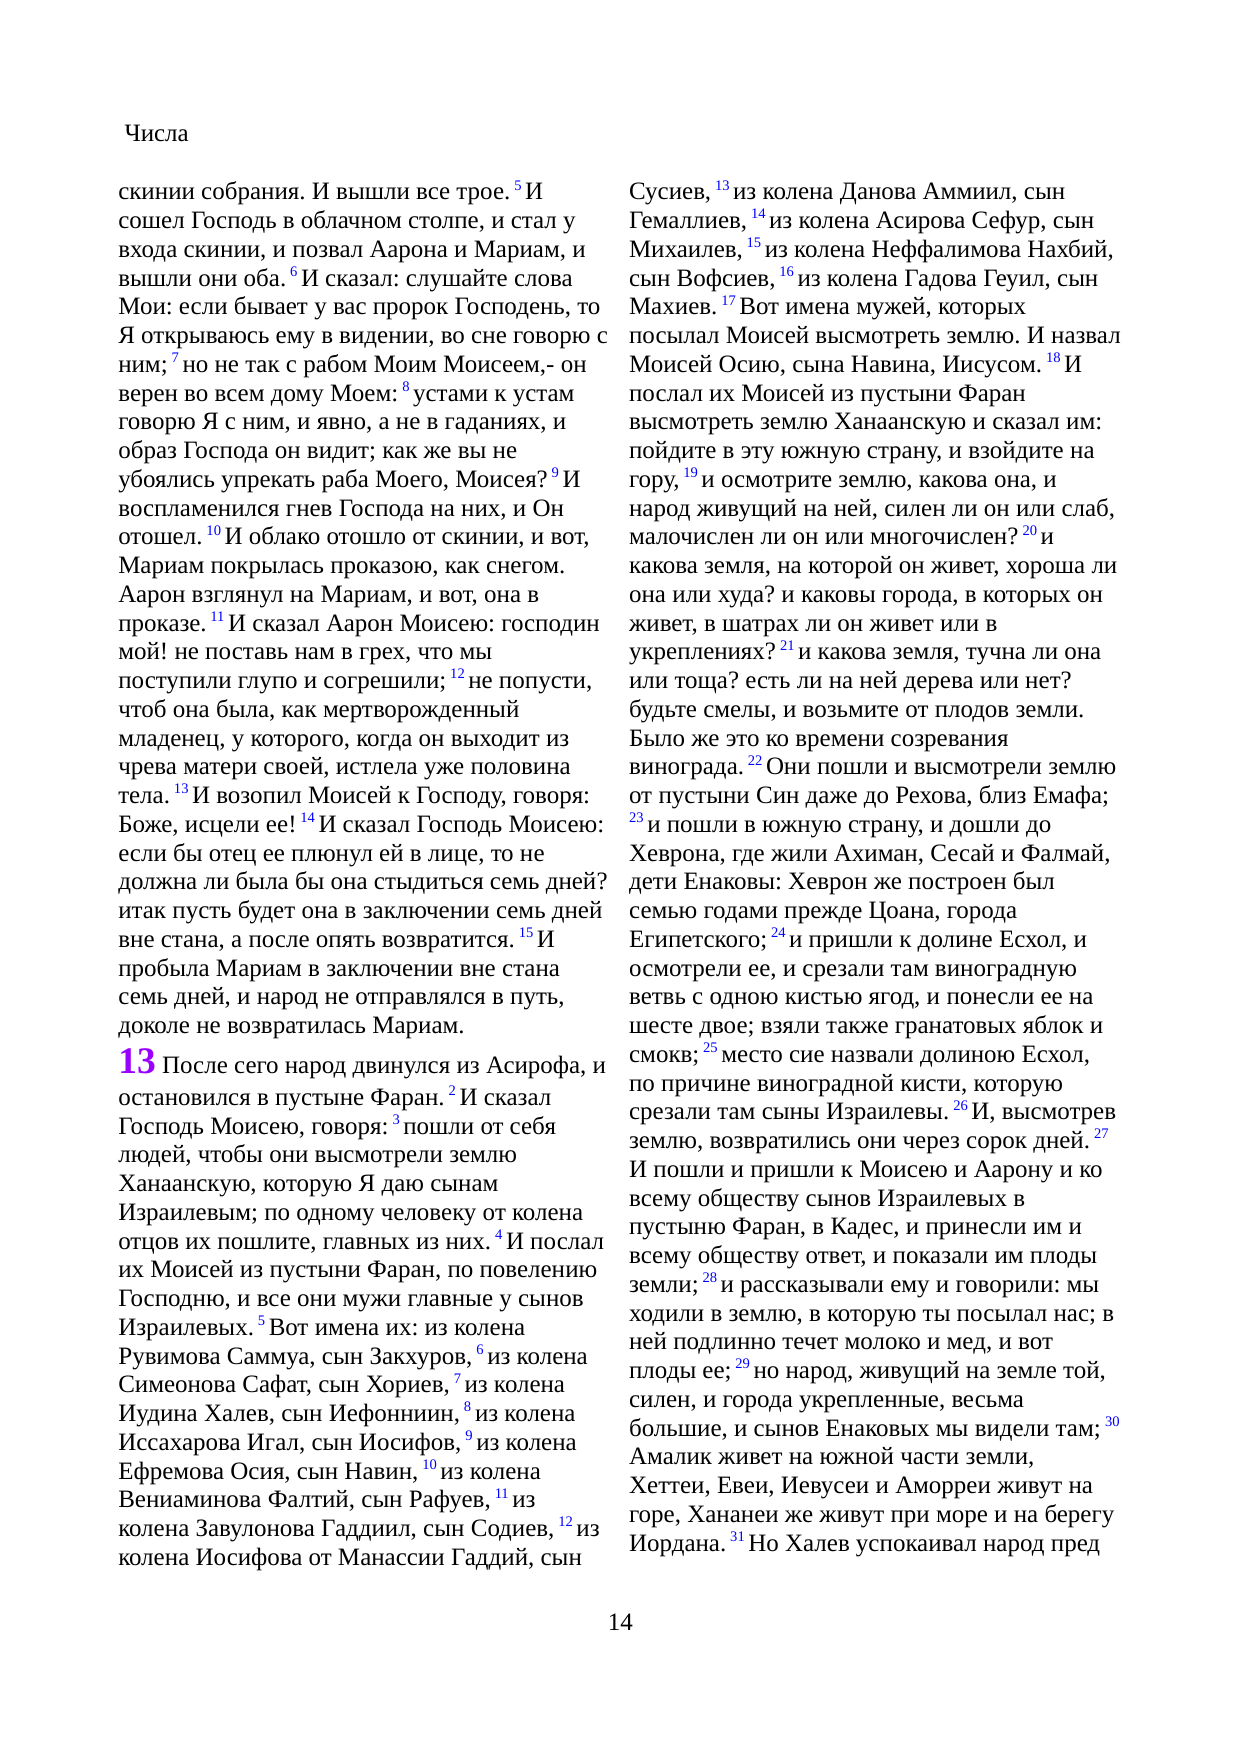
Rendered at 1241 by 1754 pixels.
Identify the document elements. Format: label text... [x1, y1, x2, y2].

text 13 После сего народ двинулся из Асирофа, и остановился в пустыне Фаран. 2 И сказал Господь Моисею, говоря: 3 пошли от себя людей, чтобы они высмотрели землю Ханаанскую, которую Я даю сынам Израилевым; по одному человеку от колена отцов их пошлите, главных из них. 4 И послал их Моисей из пустыни Фаран, по повелению Господню, и все они мужи главные у сынов Израилевых. 5 Вот имена их: из колена Рувимова Саммуа, сын Закхуров, 6 из колена Симеонова Сафат, сын Хориев, 7 из колена Иудина Халев, сын Иефонниин, 8 из колена Иссахарова Игал, сын Иосифов, 9 из колена Ефремова Осия, сын Навин, 10 из колена Вениаминова Фалтий, сын Рафуев, 11 из колена Завулонова Гаддиил, сын Содиев, 12 из колена Иосифова от Манассии Гаддий, сын [118, 1039, 611, 1571]
text скинии собрания. И вышли все трое. 5 И сошел Господь в облачном столпе, и стал у входа скинии, и позвал Аарона и Мариам, и вышли они оба. 6 И сказал: слушайте слова Мои: если бывает у вас пророк Господень, то Я открываюсь ему в видении, во сне говорю с ним; 7 но не так с рабом Моим Моисеем,- он верен во всем дому Моем: 8 устами к устам говорю Я с ним, и явно, а не в гаданиях, и образ Господа он видит; как же вы не убоялись упрекать раба Моего, Моисея? 9 И воспламенился гнев Господа на них, и Он отошел. 10 И облако отошло от скинии, и вот, Мариам покрылась проказою, как снегом. Аарон взглянул на Мариам, и вот, она в проказе. 11 И сказал Аарон Моисею: господин мой! не поставь нам в грех, что мы поступили глупо и согрешили; 12 не попусти, чтоб она была, как мертворожденный младенец, у которого, когда он выходит из чрева матери своей, истлела уже половина тела. 13 И возопил Моисей к Господу, говоря: Боже, исцели ее! 14 И сказал Господь Моисею: если бы отец ее плюнул ей в лице, то не должна ли была бы она стыдиться семь дней? итак пусть будет она в заключении семь дней вне стана, а после опять возвратится. 15 И пробыла Мариам в заключении вне стана семь дней, и народ не отправлялся в путь, доколе не возвратилась Мариам. [118, 176, 611, 1039]
text Сусиев, 13 из колена Данова Аммиил, сын Гемаллиев, 14 из колена Асирова Сефур, сын Михаилев, 15 из колена Неффалимова Нахбий, сын Вофсиев, 16 из колена Гадова Геуил, сын Махиев. 17 Вот имена мужей, которых посылал Моисей высмотреть землю. И назвал Моисей Осию, сына Навина, Иисусом. 18 И послал их Моисей из пустыни Фаран высмотреть землю Ханаанскую и сказал им: пойдите в эту южную страну, и взойдите на гору, 19 и осмотрите землю, какова она, и народ живущий на ней, силен ли он или слаб, малочислен ли он или многочислен? 20 и какова земля, на которой он живет, хороша ли она или худа? и каковы города, в которых он живет, в шатрах ли он живет или в укреплениях? 21 и какова земля, тучна ли она или тоща? есть ли на ней дерева или нет? будьте смелы, и возьмите от плодов земли. Было же это ко времени созревания винограда. 22 Они пошли и высмотрели землю от пустыни Син даже до Рехова, близ Емафа; 23 и пошли в южную страну, и дошли до Хеврона, где жили Ахиман, Сесай и Фалмай, дети Енаковы: Хеврон же построен был семью годами прежде Цоана, города Египетского; 24 и пришли к долине Есхол, и осмотрели ее, и срезали там виноградную ветвь с одною кистью ягод, и понесли ее на шесте двое; взяли также гранатовых яблок и смокв; 25 место сие назвали долиною Есхол, по причине виноградной кисти, которую срезали там сыны Израилевы. 26 И, высмотрев землю, возвратились они через сорок дней. 27 И пошли и пришли к Моисею и Аарону и ко всему обществу сынов Израилевых в пустыню Фаран, в Кадес, и принесли им и всему обществу ответ, и показали им плоды земли; 28 и рассказывали ему и говорили: мы ходили в землю, в которую ты посылал нас; в ней подлинно течет молоко и мед, и вот плоды ее; 29 но народ, живущий на земле той, силен, и города укрепленные, весьма большие, и сынов Енаковых мы видели там; 30 Амалик живет на южной части земли, Хеттеи, Евеи, Иевусеи и Аморреи живут на горе, Хананеи же живут при море и на берегу Иордана. 31 Но Халев успокаивал народ пред [629, 176, 1122, 1556]
